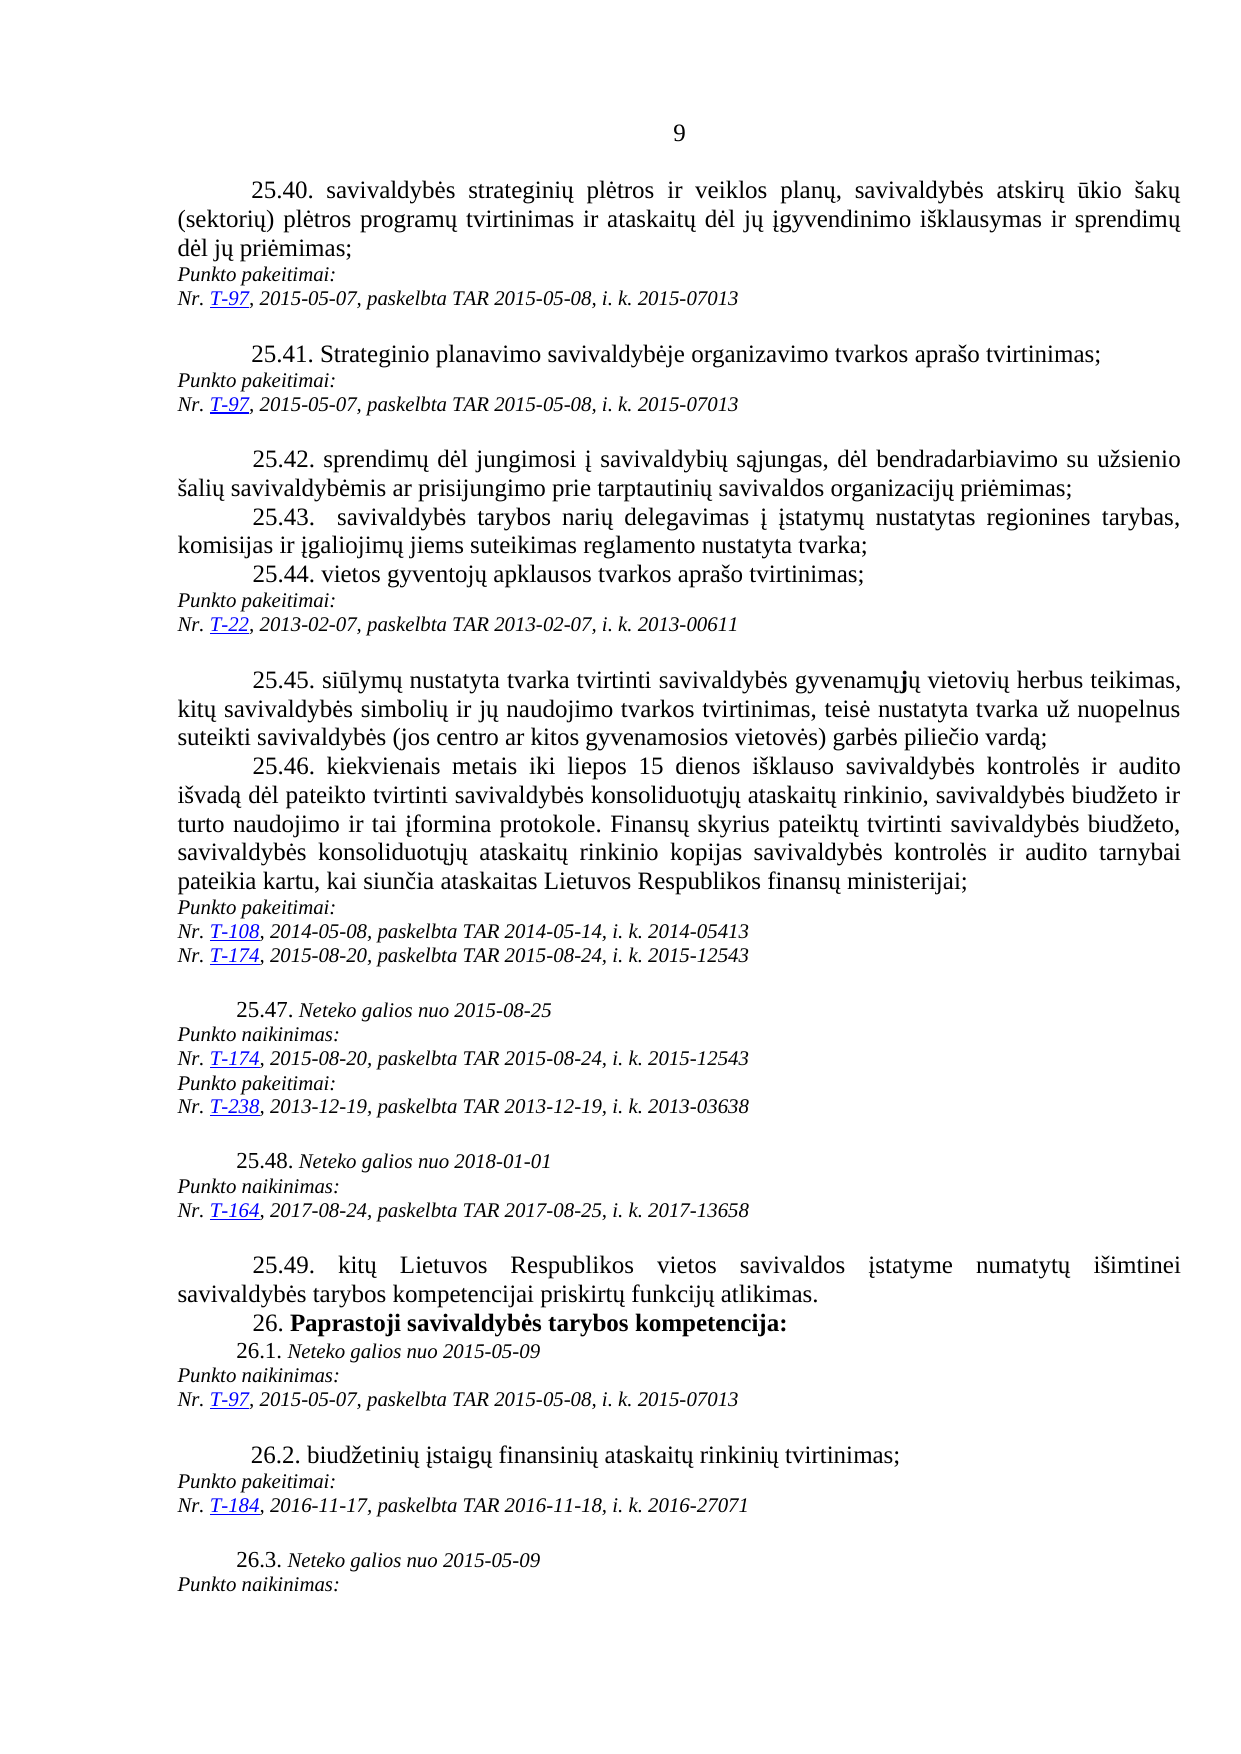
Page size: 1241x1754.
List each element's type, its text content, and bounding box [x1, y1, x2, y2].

text Punkto pakeitimai: [177, 1070, 1181, 1094]
text 25.48. Neteko galios nuo 2018-01-01 [177, 1147, 1181, 1174]
text 26.1. Neteko galios nuo 2015-05-09 [177, 1337, 1181, 1363]
text Punkto pakeitimai: [177, 895, 1181, 919]
text Nr. T-238, 2013-12-19, paskelbta TAR 2013-12-19, i. k. 2013-03638 [177, 1094, 1181, 1118]
text Punkto naikinimas: [177, 1174, 1181, 1198]
text 25.40. savivaldybės strateginių plėtros ir veiklos planų, savivaldybės atskirų ūkio šakų (sektorių) plėtros programų tvirtinimas ir ataskaitų dėl jų įgyvendinimo išklausymas ir sprendimų dėl jų priėmimas; [177, 176, 1181, 262]
text Nr. T-97, 2015-05-07, paskelbta TAR 2015-05-08, i. k. 2015-07013 [177, 392, 1181, 416]
text 25.49. kitų Lietuvos Respublikos vietos savivaldos įstatyme numatytų išimtinei savivaldybės tarybos kompetencijai priskirtų funkcijų atlikimas. [177, 1251, 1181, 1308]
text 25.45. siūlymų nustatyta tvarka tvirtinti savivaldybės gyvenamųjų vietovių herbus teikimas, kitų savivaldybės simbolių ir jų naudojimo tvarkos tvirtinimas, teisė nustatyta tvarka už nuopelnus suteikti savivaldybės (jos centro ar kitos gyvenamosios vietovės) garbės piliečio vardą; [177, 665, 1181, 751]
text Punkto naikinimas: [177, 1363, 1181, 1387]
text Punkto pakeitimai: [177, 367, 1181, 392]
text 25.42. sprendimų dėl jungimosi į savivaldybių sąjungas, dėl bendradarbiavimo su užsienio šalių savivaldybėmis ar prisijungimo prie tarptautinių savivaldos organizacijų priėmimas; [177, 444, 1181, 502]
text Nr. T-174, 2015-08-20, paskelbta TAR 2015-08-24, i. k. 2015-12543 [177, 943, 1181, 967]
text 26.3. Neteko galios nuo 2015-05-09 [177, 1546, 1181, 1572]
text Punkto pakeitimai: [177, 262, 1181, 286]
text 25.44. vietos gyventojų apklausos tvarkos aprašo tvirtinimas; [177, 559, 1181, 588]
text 26.2. biudžetinių įstaigų finansinių ataskaitų rinkinių tvirtinimas; [177, 1440, 1181, 1469]
text Nr. T-164, 2017-08-24, paskelbta TAR 2017-08-25, i. k. 2017-13658 [177, 1198, 1181, 1222]
text Punkto naikinimas: [177, 1022, 1181, 1046]
text 25.46. kiekvienais metais iki liepos 15 dienos išklauso savivaldybės kontrolės ir audito išvadą dėl pateikto tvirtinti savivaldybės konsoliduotųjų ataskaitų rinkinio, savivaldybės biudžeto ir turto naudojimo ir tai įformina protokole. Finansų skyrius pateiktų tvirtinti savivaldybės biudžeto, savivaldybės konsoliduotųjų ataskaitų rinkinio kopijas savivaldybės kontrolės ir audito tarnybai pateikia kartu, kai siunčia ataskaitas Lietuvos Respublikos finansų ministerijai; [177, 751, 1181, 895]
text 25.41. Strateginio planavimo savivaldybėje organizavimo tvarkos aprašo tvirtinimas; [177, 339, 1181, 367]
text 26. Paprastoji savivaldybės tarybos kompetencija: [177, 1308, 1181, 1337]
text Nr. T-97, 2015-05-07, paskelbta TAR 2015-05-08, i. k. 2015-07013 [177, 1387, 1181, 1411]
text Nr. T-97, 2015-05-07, paskelbta TAR 2015-05-08, i. k. 2015-07013 [177, 286, 1181, 310]
text 25.47. Neteko galios nuo 2015-08-25 [177, 996, 1181, 1022]
text Nr. T-174, 2015-08-20, paskelbta TAR 2015-08-24, i. k. 2015-12543 [177, 1046, 1181, 1070]
text Punkto naikinimas: [177, 1572, 1181, 1596]
text Punkto pakeitimai: [177, 588, 1181, 612]
text Nr. T-22, 2013-02-07, paskelbta TAR 2013-02-07, i. k. 2013-00611 [177, 612, 1181, 636]
text Nr. T-108, 2014-05-08, paskelbta TAR 2014-05-14, i. k. 2014-05413 [177, 919, 1181, 943]
text Nr. T-184, 2016-11-17, paskelbta TAR 2016-11-18, i. k. 2016-27071 [177, 1493, 1181, 1517]
text Punkto pakeitimai: [177, 1469, 1181, 1493]
text 25.43. savivaldybės tarybos narių delegavimas į įstatymų nustatytas regionines tarybas, komisijas ir įgaliojimų jiems suteikimas reglamento nustatyta tvarka; [177, 502, 1181, 559]
